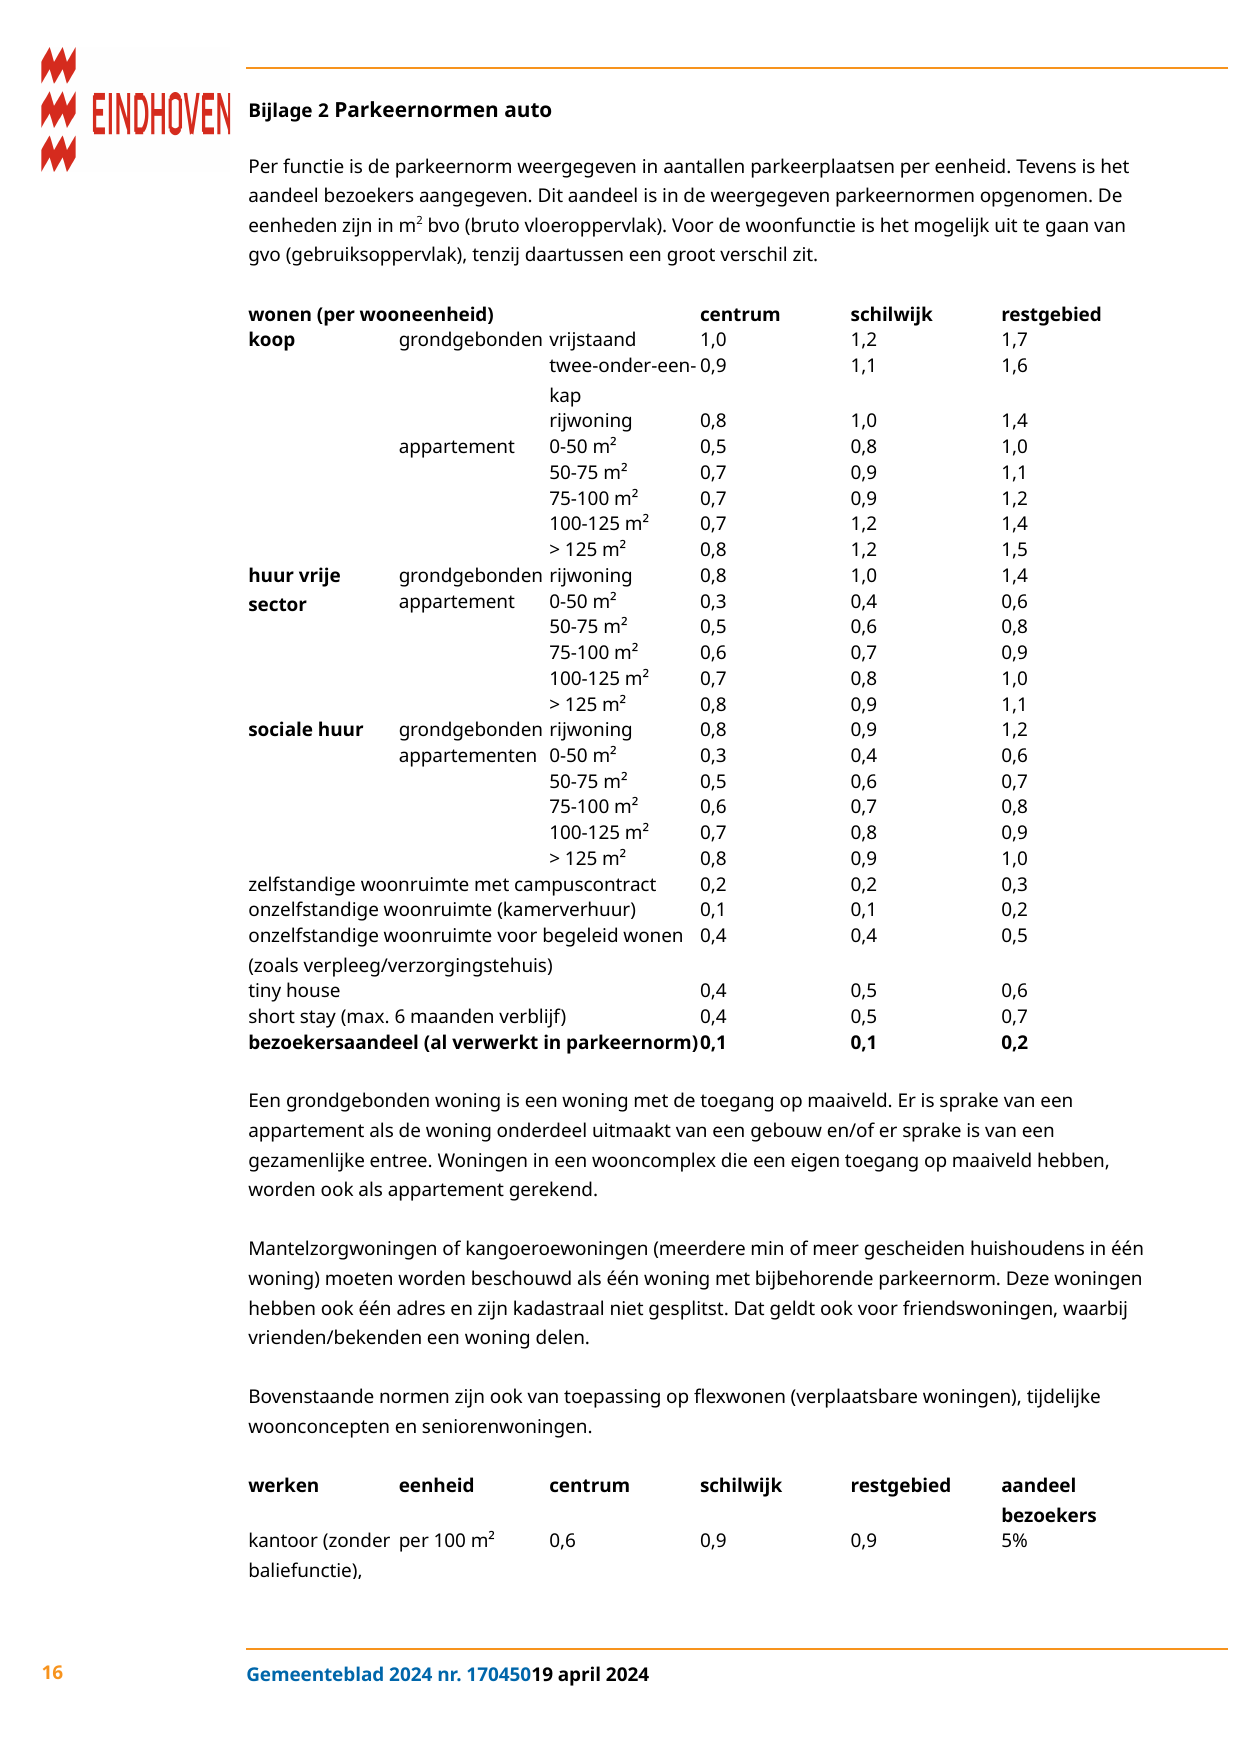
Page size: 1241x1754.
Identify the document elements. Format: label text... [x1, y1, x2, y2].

table_cell appartement [399, 588, 549, 716]
table_cell 0,5 [700, 434, 850, 459]
table_cell > 125 m² [549, 536, 700, 562]
table_cell 0,6 [549, 1528, 700, 1579]
table_cell 0,2 [1001, 1029, 1152, 1055]
table_cell 0-50 m² [549, 742, 700, 768]
table_cell 0,6 [1001, 742, 1152, 768]
table_cell 0,1 [700, 1029, 850, 1055]
table_cell 0,1 [850, 897, 1001, 922]
table_header schilwijk [700, 1472, 850, 1528]
table_cell 0,7 [700, 511, 850, 536]
table_cell 0,4 [700, 978, 850, 1003]
table_cell > 125 m² [549, 845, 700, 871]
table_cell 1,2 [850, 511, 1001, 536]
table_header restgebied [850, 1472, 1001, 1528]
table_cell 1,2 [1001, 716, 1152, 742]
table_header wonen (per wooneenheid) [248, 301, 700, 327]
table_cell 0,4 [850, 742, 1001, 768]
table_cell 0,8 [700, 408, 850, 433]
table_cell 0,7 [700, 665, 850, 691]
table_cell 0,7 [850, 639, 1001, 665]
table_cell per 100 m² [399, 1528, 549, 1579]
table_cell 0-50 m² [549, 434, 700, 459]
table_header eenheid [399, 1472, 549, 1528]
table_cell 0,9 [1001, 819, 1152, 845]
table_cell 0,8 [850, 819, 1001, 845]
table_cell 0,6 [700, 794, 850, 819]
table_cell huur vrije sector [248, 562, 398, 716]
table_cell onzelfstandige woonruimte voor begeleid wonen (zoals verpleeg/verzorgingstehuis) [248, 922, 700, 978]
table_cell appartementen [399, 742, 549, 871]
table_cell 0,8 [700, 536, 850, 562]
table_cell 1,2 [850, 327, 1001, 352]
table_cell 50-75 m² [549, 768, 700, 794]
text Mantelzorgwoningen of kangoeroewoningen (meerdere min of meer gescheiden huishoudens in één woning) moeten worden beschouwd als één woning met bijbehorende parkeernorm. Deze woningen hebben ook één adres en zijn kadastraal niet gesplitst. Dat geldt ook voor friendswoningen, waarbij vrienden/bekenden een woning delen. [248, 1236, 1152, 1350]
table_cell 1,4 [1001, 511, 1152, 536]
table_cell kantoor (zonder baliefunctie), [248, 1528, 398, 1579]
table_cell 0,7 [1001, 1003, 1152, 1029]
table_cell koop [248, 327, 398, 562]
table_cell 0,5 [850, 1003, 1001, 1029]
table_cell rijwoning [549, 408, 700, 433]
table_cell 0,6 [1001, 978, 1152, 1003]
table_cell 100-125 m² [549, 511, 700, 536]
table_cell tiny house [248, 978, 700, 1003]
text Bijlage 2 Parkeernormen auto [248, 95, 1152, 123]
table_cell 0,9 [850, 459, 1001, 485]
table_cell 0,9 [850, 845, 1001, 871]
table_header schilwijk [850, 301, 1001, 327]
table_cell 0,9 [850, 1528, 1001, 1579]
table_cell 75-100 m² [549, 485, 700, 511]
table_cell 0,5 [700, 768, 850, 794]
table_header restgebied [1001, 301, 1152, 327]
table_cell onzelfstandige woonruimte (kamerverhuur) [248, 897, 700, 922]
table_cell 0,5 [1001, 922, 1152, 978]
text Per functie is de parkeernorm weergegeven in aantallen parkeerplaatsen per eenheid. Tevens is het aandeel bezoekers aangegeven. Dit aandeel is in de weergegeven parkeernormen opgenomen. De eenheden zijn in m2 bvo (bruto vloeroppervlak). Voor de woonfunctie is het mogelijk uit te gaan van gvo (gebruiksoppervlak), tenzij daartussen een groot verschil zit. [248, 153, 1152, 267]
table_cell grondgebonden [399, 562, 549, 588]
table_cell 0,6 [850, 768, 1001, 794]
table_cell 0,9 [700, 353, 850, 408]
table_cell 75-100 m² [549, 639, 700, 665]
table_cell 0,3 [1001, 871, 1152, 897]
table_cell grondgebonden [399, 716, 549, 742]
table_cell 1,4 [1001, 408, 1152, 433]
table_cell 0,8 [700, 845, 850, 871]
table_cell grondgebonden [399, 327, 549, 433]
table_cell 0,2 [700, 871, 850, 897]
table_cell 0-50 m² [549, 588, 700, 613]
table_cell 0,7 [700, 485, 850, 511]
table_cell 75-100 m² [549, 794, 700, 819]
table_cell zelfstandige woonruimte met campuscontract [248, 871, 700, 897]
table_cell 0,2 [850, 871, 1001, 897]
table_header werken [248, 1472, 398, 1528]
table_cell 0,9 [850, 485, 1001, 511]
table_cell 1,5 [1001, 536, 1152, 562]
table_cell 50-75 m² [549, 459, 700, 485]
table_cell 0,9 [1001, 639, 1152, 665]
table_cell 0,8 [850, 665, 1001, 691]
table_cell short stay (max. 6 maanden verblijf) [248, 1003, 700, 1029]
text Een grondgebonden woning is een woning met de toegang op maaiveld. Er is sprake van een appartement als de woning onderdeel uitmaakt van een gebouw en/of er sprake is van een gezamenlijke entree. Woningen in een wooncomplex die een eigen toegang op maaiveld hebben, worden ook als appartement gerekend. [248, 1088, 1152, 1202]
table_cell 1,0 [1001, 845, 1152, 871]
table_cell 1,1 [1001, 459, 1152, 485]
table_cell 0,3 [700, 588, 850, 613]
table_cell 0,8 [700, 562, 850, 588]
text Bovenstaande normen zijn ook van toepassing op flexwonen (verplaatsbare woningen), tijdelijke woonconcepten en seniorenwoningen. [248, 1383, 1152, 1439]
table_cell 1,0 [1001, 434, 1152, 459]
table_cell 1,0 [1001, 665, 1152, 691]
table_cell sociale huur [248, 716, 398, 871]
table_cell 0,8 [1001, 794, 1152, 819]
table_cell 0,4 [700, 1003, 850, 1029]
table_cell 1,2 [850, 536, 1001, 562]
table_cell 0,4 [850, 922, 1001, 978]
table_cell 0,6 [850, 614, 1001, 639]
table_cell 1,0 [850, 408, 1001, 433]
table_cell 5% [1001, 1528, 1152, 1579]
table_cell 0,4 [850, 588, 1001, 613]
table_cell 1,6 [1001, 353, 1152, 408]
table_cell 0,3 [700, 742, 850, 768]
table_cell 0,7 [700, 459, 850, 485]
table_cell vrijstaand [549, 327, 700, 352]
table_cell 100-125 m² [549, 665, 700, 691]
table_cell 0,5 [700, 614, 850, 639]
table_cell 1,1 [1001, 691, 1152, 716]
table_cell 1,0 [700, 327, 850, 352]
picture [41, 47, 231, 172]
table_cell 0,4 [700, 922, 850, 978]
table_cell 0,7 [1001, 768, 1152, 794]
table_cell 0,6 [1001, 588, 1152, 613]
table_header centrum [700, 301, 850, 327]
table_cell 0,7 [850, 794, 1001, 819]
table_cell 100-125 m² [549, 819, 700, 845]
table_cell 0,7 [700, 819, 850, 845]
table_cell 1,0 [850, 562, 1001, 588]
table_cell 0,2 [1001, 897, 1152, 922]
table_cell appartement [399, 434, 549, 562]
table_cell bezoekersaandeel (al verwerkt in parkeernorm) [248, 1029, 700, 1055]
table_cell 0,6 [700, 639, 850, 665]
table_cell 1,7 [1001, 327, 1152, 352]
table_cell 1,2 [1001, 485, 1152, 511]
table_cell 0,9 [700, 1528, 850, 1579]
table_cell 0,8 [700, 691, 850, 716]
table_cell 0,8 [1001, 614, 1152, 639]
table_cell 0,9 [850, 716, 1001, 742]
table_cell 0,8 [700, 716, 850, 742]
table_cell twee-onder-een-kap [549, 353, 700, 408]
table_cell 50-75 m² [549, 614, 700, 639]
table_cell 0,5 [850, 978, 1001, 1003]
table_cell 1,4 [1001, 562, 1152, 588]
table_cell 1,1 [850, 353, 1001, 408]
table_cell rijwoning [549, 716, 700, 742]
table_cell rijwoning [549, 562, 700, 588]
table_cell 0,1 [850, 1029, 1001, 1055]
table_cell > 125 m² [549, 691, 700, 716]
table_cell 0,1 [700, 897, 850, 922]
table_cell 0,8 [850, 434, 1001, 459]
table_header aandeel bezoekers [1001, 1472, 1152, 1528]
table_header centrum [549, 1472, 700, 1528]
table_cell 0,9 [850, 691, 1001, 716]
